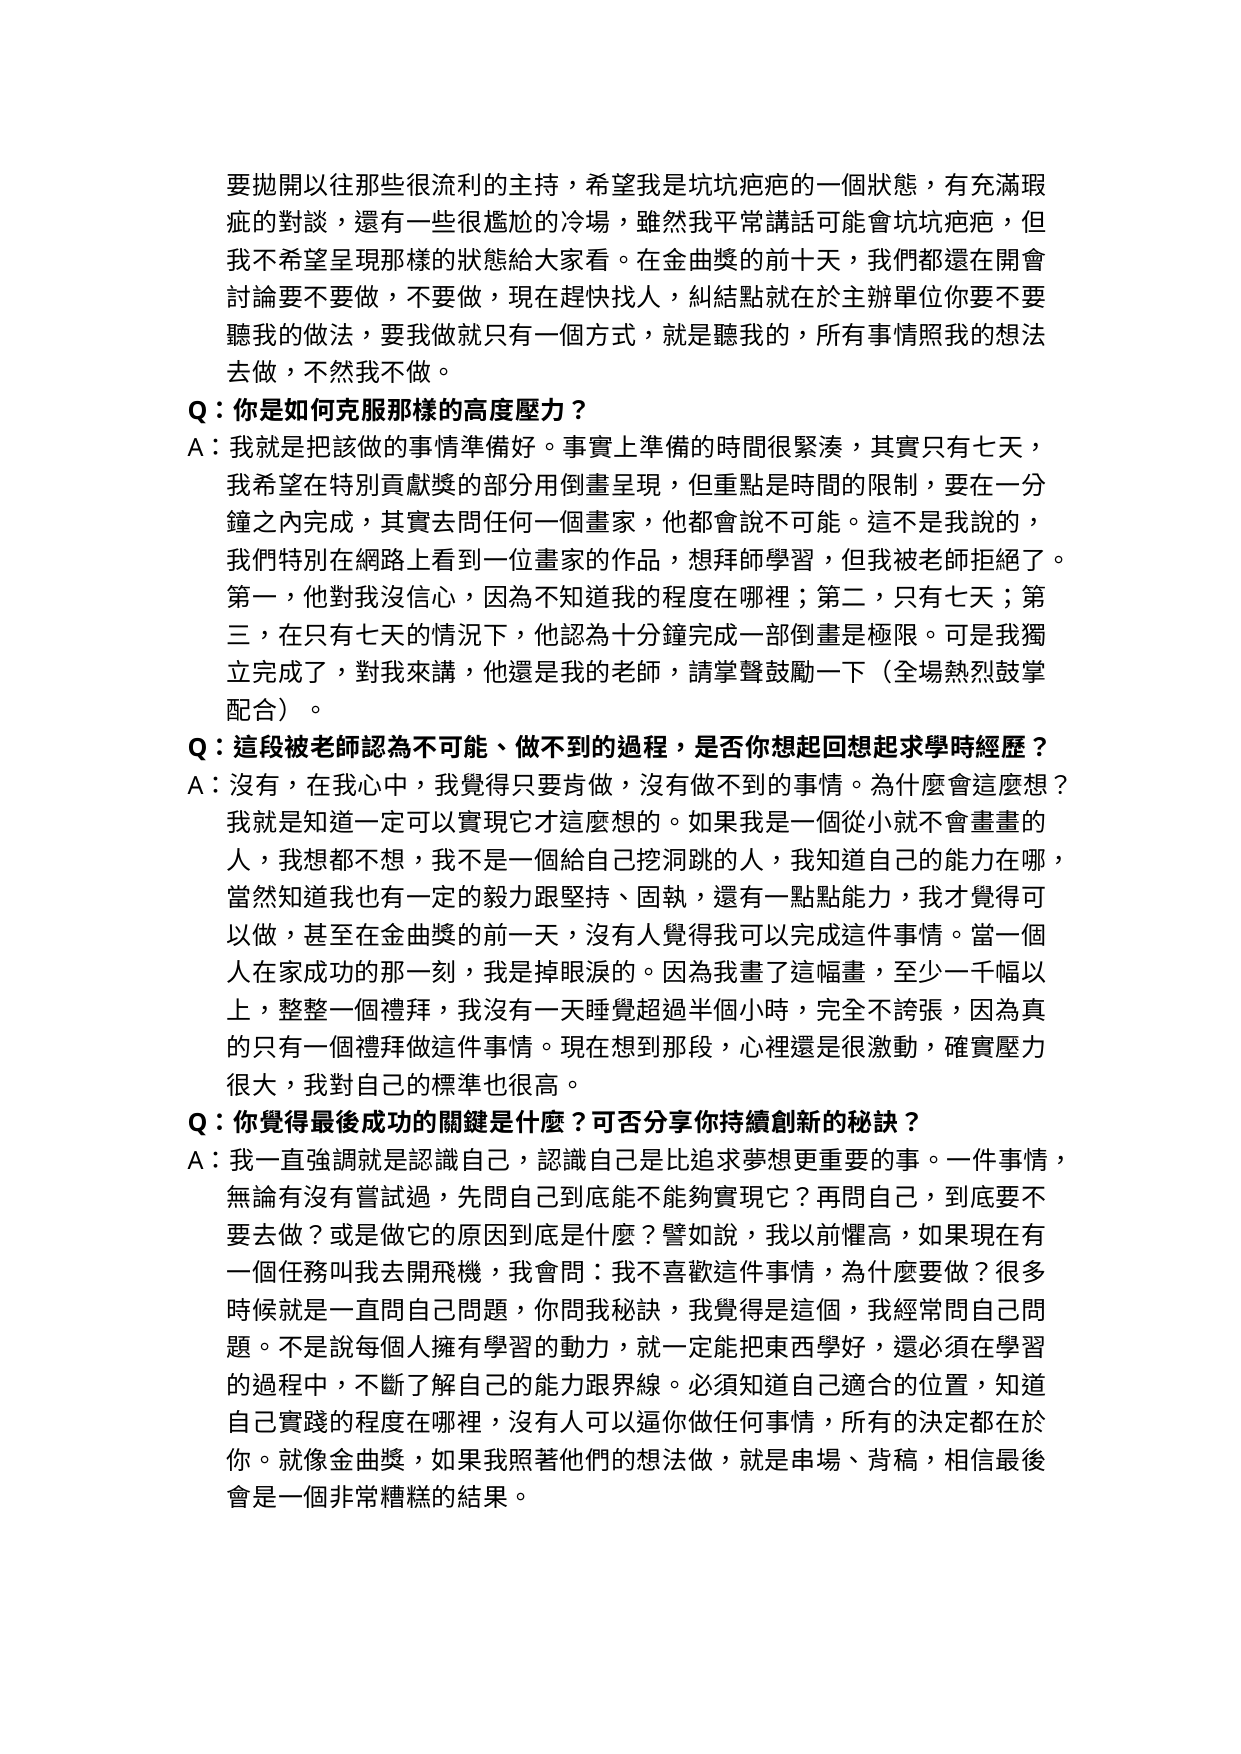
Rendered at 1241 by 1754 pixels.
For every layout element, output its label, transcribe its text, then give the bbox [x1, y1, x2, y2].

text Q：你覺得最後成功的關鍵是什麼？可否分享你持續創新的秘訣？ [187, 1102, 1053, 1139]
text A：我就是把該做的事情準備好。事實上準備的時間很緊湊，其實只有七天，我希望在特別貢獻獎的部分用倒畫呈現，但重點是時間的限制，要在一分鐘之內完成，其實去問任何一個畫家，他都會說不可能。這不是我說的，我們特別在網路上看到一位畫家的作品，想拜師學習，但我被老師拒絕了。第一，他對我沒信心，因為不知道我的程度在哪裡；第二，只有七天；第三，在只有七天的情況下，他認為十分鐘完成一部倒畫是極限。可是我獨立完成了，對我來講，他還是我的老師，請掌聲鼓勵一下（全場熱烈鼓掌配合）。 [187, 427, 1053, 727]
text A：關於主持這件事，到現在都不是我自願的。講實話，甚至你再問我一次，我也不會想做，但是我已經做完它了，可以回頭來分析這件事情。到現在，我都不認為它是一個主持，畢竟，我講得再順，台詞記得再多，我也贏不了任何一個主持人，因為這個不是我的本業，但是我把它當成人生的一個作品去完成。當初找我主持，他們並沒有在我身上放什麼期望，他們是想要拋開以往那些很流利的主持，希望我是坑坑疤疤的一個狀態，有充滿瑕疵的對談，還有一些很尷尬的冷場，雖然我平常講話可能會坑坑疤疤，但我不希望呈現那樣的狀態給大家看。在金曲獎的前十天，我們都還在開會討論要不要做，不要做，現在趕快找人，糾結點就在於主辦單位你要不要聽我的做法，要我做就只有一個方式，就是聽我的，所有事情照我的想法去做，不然我不做。 [187, 164, 1053, 389]
text A：沒有，在我心中，我覺得只要肯做，沒有做不到的事情。為什麼會這麼想？我就是知道一定可以實現它才這麼想的。如果我是一個從小就不會畫畫的人，我想都不想，我不是一個給自己挖洞跳的人，我知道自己的能力在哪，當然知道我也有一定的毅力跟堅持、固執，還有一點點能力，我才覺得可以做，甚至在金曲獎的前一天，沒有人覺得我可以完成這件事情。當一個人在家成功的那一刻，我是掉眼淚的。因為我畫了這幅畫，至少一千幅以上，整整一個禮拜，我沒有一天睡覺超過半個小時，完全不誇張，因為真的只有一個禮拜做這件事情。現在想到那段，心裡還是很激動，確實壓力很大，我對自己的標準也很高。 [187, 764, 1053, 1102]
text Q：你是如何克服那樣的高度壓力？ [187, 389, 1053, 427]
text Q：這段被老師認為不可能、做不到的過程，是否你想起回想起求學時經歷？ [187, 727, 1053, 764]
text A：我一直強調就是認識自己，認識自己是比追求夢想更重要的事。一件事情，無論有沒有嘗試過，先問自己到底能不能夠實現它？再問自己，到底要不要去做？或是做它的原因到底是什麼？譬如說，我以前懼高，如果現在有一個任務叫我去開飛機，我會問：我不喜歡這件事情，為什麼要做？很多時候就是一直問自己問題，你問我秘訣，我覺得是這個，我經常問自己問題。不是說每個人擁有學習的動力，就一定能把東西學好，還必須在學習的過程中，不斷了解自己的能力跟界線。必須知道自己適合的位置，知道自己實踐的程度在哪裡，沒有人可以逼你做任何事情，所有的決定都在於你。就像金曲獎，如果我照著他們的想法做，就是串場、背稿，相信最後會是一個非常糟糕的結果。 [187, 1139, 1053, 1514]
